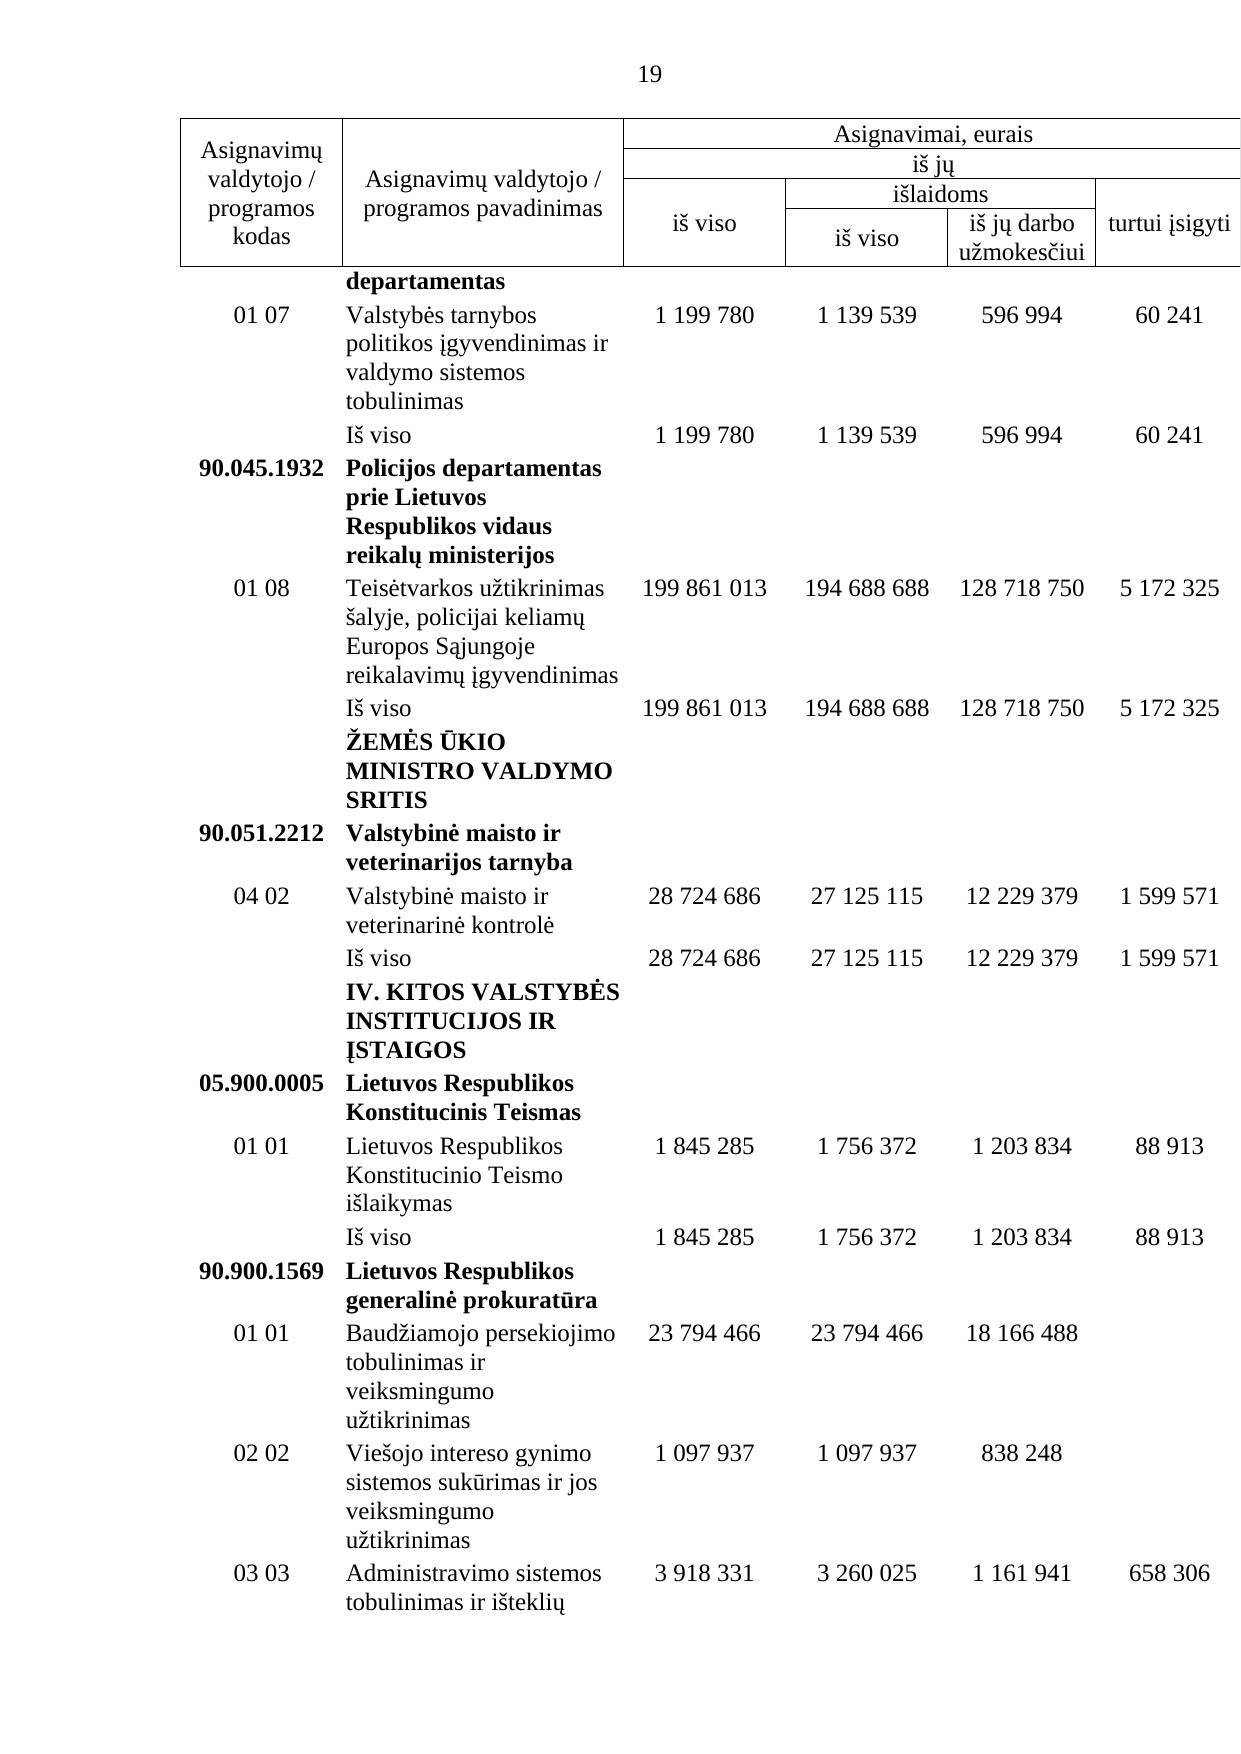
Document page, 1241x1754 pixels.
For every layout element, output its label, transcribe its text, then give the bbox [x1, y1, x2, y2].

table_cell [623, 454, 786, 573]
table_cell [948, 267, 1096, 300]
table_header Asignavimai, eurais [624, 119, 1240, 148]
table_cell Teisėtvarkos užtikrinimas šalyje, policijai keliamų Europos Sąjungoje reikalavimų įgyvendinimas [343, 574, 623, 693]
table_cell [1096, 454, 1240, 573]
table_cell 199 861 013 [623, 574, 786, 693]
table_cell [180, 267, 343, 300]
table_cell 90.051.2212 [180, 819, 343, 881]
table_cell [623, 267, 786, 300]
table_cell Administravimo sistemos tobulinimas ir išteklių [343, 1559, 623, 1616]
table_cell 5 172 325 [1096, 694, 1240, 727]
table_cell 05.900.0005 [180, 1069, 343, 1131]
table_cell [1096, 1069, 1240, 1131]
table_cell 1 199 780 [623, 420, 786, 453]
table_cell [180, 694, 343, 727]
table_cell IV. KITOS VALSTYBĖS INSTITUCIJOS IR ĮSTAIGOS [343, 977, 623, 1068]
table_cell Iš viso [343, 420, 623, 453]
table_cell [180, 420, 343, 453]
table_cell [180, 944, 343, 977]
table_cell Valstybės tarnybos politikos įgyvendinimas ir valdymo sistemos tobulinimas [343, 300, 623, 420]
table_cell 01 01 [180, 1131, 343, 1222]
table_cell 5 172 325 [1096, 574, 1240, 693]
table_cell 194 688 688 [786, 574, 948, 693]
table_cell [786, 1069, 948, 1131]
table_cell [1096, 1319, 1240, 1438]
table_cell [786, 1256, 948, 1318]
table_cell [180, 977, 343, 1068]
table_cell 596 994 [948, 300, 1096, 420]
table_cell [948, 819, 1096, 881]
table_cell [1096, 819, 1240, 881]
table_cell 596 994 [948, 420, 1096, 453]
table_cell 1 845 285 [623, 1131, 786, 1222]
table_cell 04 02 [180, 881, 343, 943]
table_cell Iš viso [343, 944, 623, 977]
table_cell Iš viso [343, 1222, 623, 1256]
table_cell 12 229 379 [948, 944, 1096, 977]
table_cell 838 248 [948, 1439, 1096, 1558]
table_cell 1 599 571 [1096, 944, 1240, 977]
table_cell Viešojo intereso gynimo sistemos sukūrimas ir jos veiksmingumo užtikrinimas [343, 1439, 623, 1558]
table_cell [623, 977, 786, 1068]
table_cell 90.900.1569 [180, 1256, 343, 1318]
table_cell 128 718 750 [948, 694, 1096, 727]
table_cell [948, 977, 1096, 1068]
table_cell Baudžiamojo persekiojimo tobulinimas ir veiksmingumo užtikrinimas [343, 1319, 623, 1438]
table_cell Iš viso [343, 694, 623, 727]
table_cell [1096, 977, 1240, 1068]
table_cell 02 02 [180, 1439, 343, 1558]
table_cell išlaidoms [786, 179, 1095, 207]
table_cell 88 913 [1096, 1131, 1240, 1222]
table_cell Lietuvos Respublikos generalinė prokuratūra [343, 1256, 623, 1318]
table_cell [948, 1069, 1096, 1131]
table_cell 01 07 [180, 300, 343, 420]
table_cell Valstybinė maisto ir veterinarijos tarnyba [343, 819, 623, 881]
table_cell 1 203 834 [948, 1222, 1096, 1256]
table_cell 1 097 937 [623, 1439, 786, 1558]
table_cell 1 097 937 [786, 1439, 948, 1558]
table_cell 23 794 466 [623, 1319, 786, 1438]
table_cell 3 918 331 [623, 1559, 786, 1616]
table_cell 199 861 013 [623, 694, 786, 727]
table_cell turtui įsigyti [1096, 179, 1240, 266]
table_cell [623, 727, 786, 818]
table_cell 194 688 688 [786, 694, 948, 727]
table_cell iš viso [624, 179, 785, 266]
table_cell [786, 819, 948, 881]
table_cell [1096, 1256, 1240, 1318]
table_cell 28 724 686 [623, 944, 786, 977]
table_cell 128 718 750 [948, 574, 1096, 693]
table_cell 1 599 571 [1096, 881, 1240, 943]
table_cell 23 794 466 [786, 1319, 948, 1438]
table_cell 1 845 285 [623, 1222, 786, 1256]
table_cell Lietuvos Respublikos Konstitucinio Teismo išlaikymas [343, 1131, 623, 1222]
table_cell Lietuvos Respublikos Konstitucinis Teismas [343, 1069, 623, 1131]
table_cell 3 260 025 [786, 1559, 948, 1616]
table_cell [1096, 1439, 1240, 1558]
table_cell 01 01 [180, 1319, 343, 1438]
table_cell iš jų [624, 149, 1240, 178]
table_cell 1 199 780 [623, 300, 786, 420]
table_cell 90.045.1932 [180, 454, 343, 573]
table_cell iš viso [786, 209, 947, 266]
table_header Asignavimų valdytojo / programos kodas [181, 119, 342, 266]
table_cell [786, 727, 948, 818]
table_cell [180, 1222, 343, 1256]
table_cell 01 08 [180, 574, 343, 693]
table_cell [948, 727, 1096, 818]
table_cell 658 306 [1096, 1559, 1240, 1616]
table_cell Policijos departamentas prie Lietuvos Respublikos vidaus reikalų ministerijos [343, 454, 623, 573]
table_cell 60 241 [1096, 420, 1240, 453]
table_cell 1 139 539 [786, 300, 948, 420]
table_cell 27 125 115 [786, 944, 948, 977]
table_cell [948, 1256, 1096, 1318]
table_cell ŽEMĖS ŪKIO MINISTRO VALDYMO SRITIS [343, 727, 623, 818]
table_cell 12 229 379 [948, 881, 1096, 943]
table_cell [1096, 267, 1240, 300]
table_cell 1 756 372 [786, 1222, 948, 1256]
table_cell Valstybinė maisto ir veterinarinė kontrolė [343, 881, 623, 943]
table_cell 1 139 539 [786, 420, 948, 453]
table_cell iš jų darbo užmokesčiui [948, 209, 1095, 266]
table_cell [623, 1069, 786, 1131]
table_cell 88 913 [1096, 1222, 1240, 1256]
table_cell [948, 454, 1096, 573]
table_cell [623, 1256, 786, 1318]
table_cell [786, 267, 948, 300]
table_header Asignavimų valdytojo / programos pavadinimas [343, 119, 623, 266]
table_cell 1 203 834 [948, 1131, 1096, 1222]
table_cell 28 724 686 [623, 881, 786, 943]
table_cell [1096, 727, 1240, 818]
table_cell 27 125 115 [786, 881, 948, 943]
table_cell 60 241 [1096, 300, 1240, 420]
table_cell 03 03 [180, 1559, 343, 1616]
table_cell [180, 727, 343, 818]
table_cell [623, 819, 786, 881]
table_cell 1 756 372 [786, 1131, 948, 1222]
table_cell 18 166 488 [948, 1319, 1096, 1438]
table_cell 1 161 941 [948, 1559, 1096, 1616]
table_cell [786, 977, 948, 1068]
table_cell departamentas [343, 267, 623, 300]
table_cell [786, 454, 948, 573]
